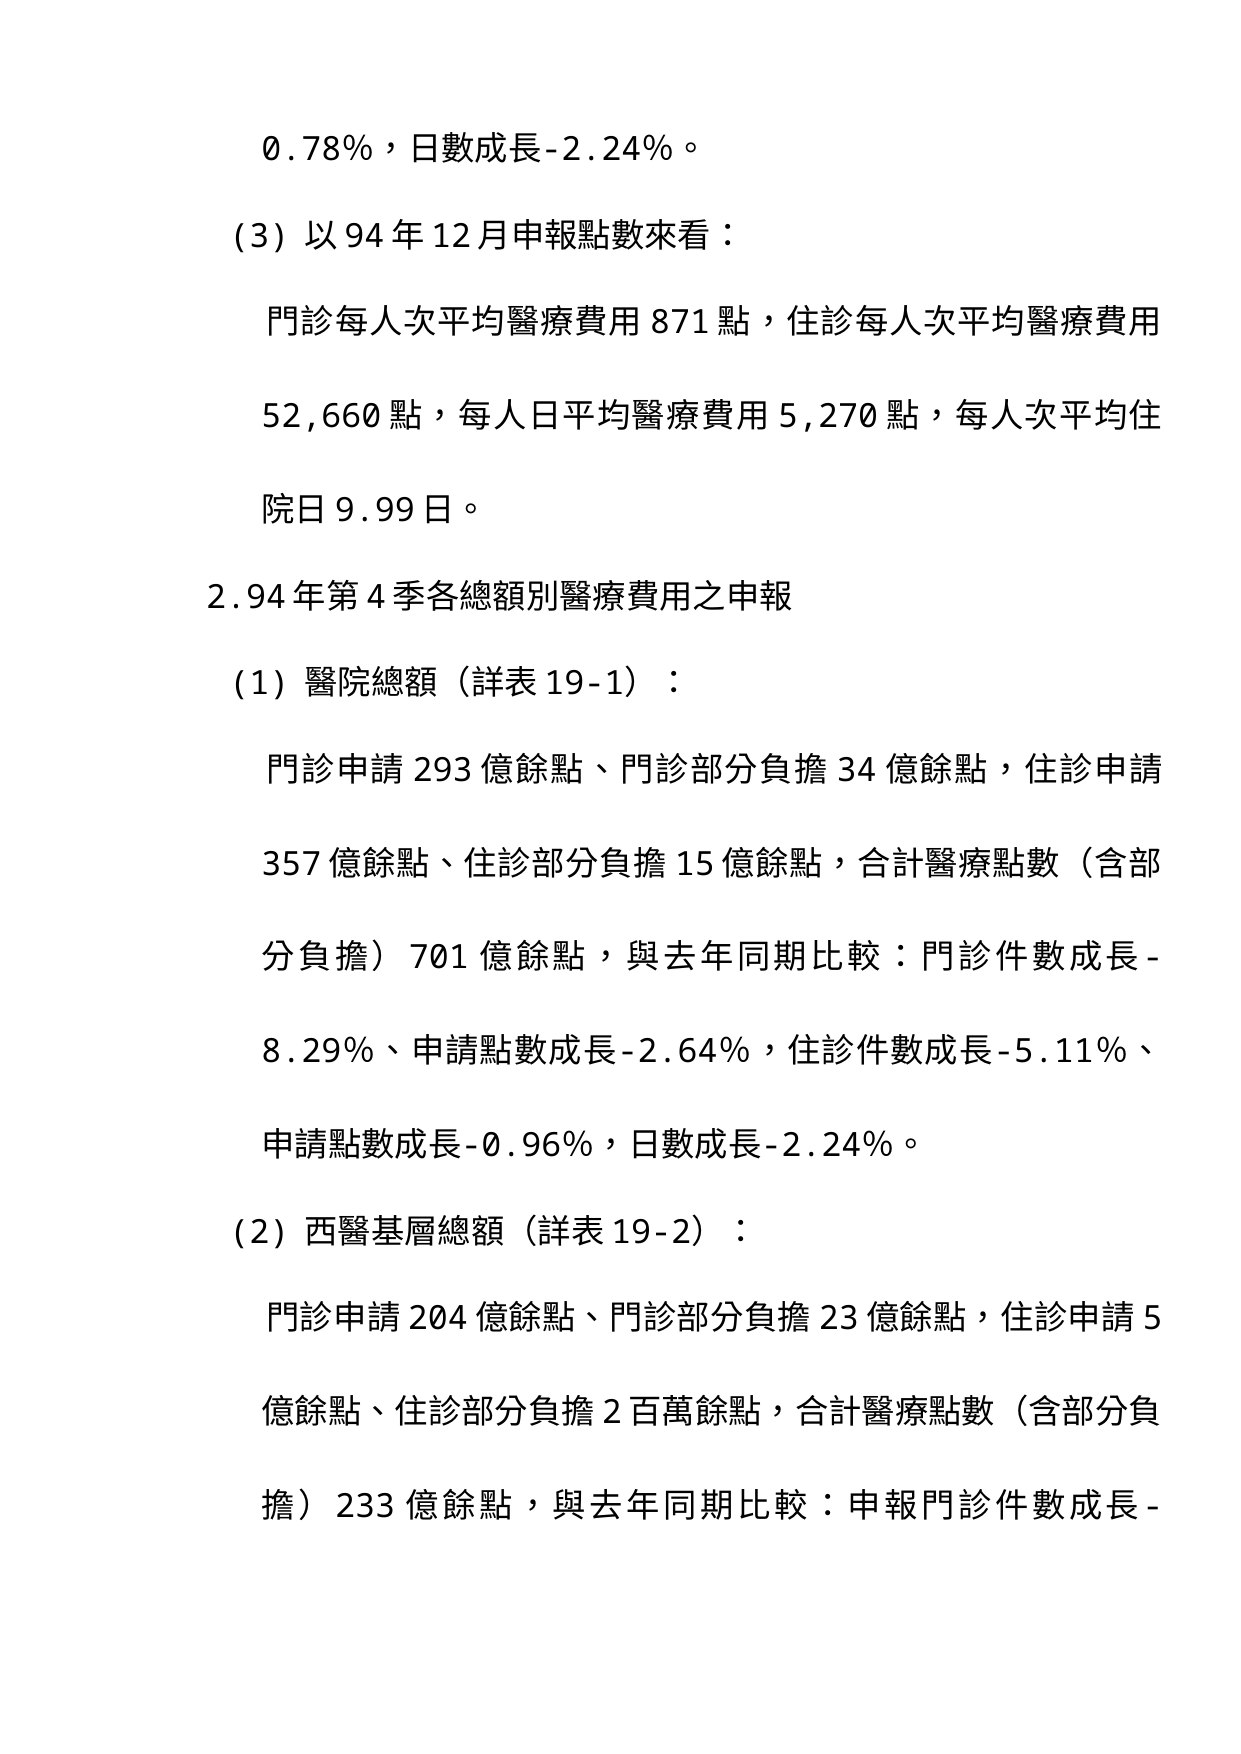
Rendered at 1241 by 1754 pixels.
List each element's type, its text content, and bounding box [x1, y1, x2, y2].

text 門診申請204億餘點、門診部分負擔23億餘點，住診申請5億餘點、住診部分負擔2百萬餘點，合計醫療點數（含部分負擔）233億餘點，與去年同期比較：申報門診件數成長- [261, 1274, 1162, 1524]
list 以94年12月申報點數來看： [229, 191, 1162, 254]
text 門診申請293億餘點、門診部分負擔34億餘點，住診申請357億餘點、住診部分負擔15億餘點，合計醫療點數（含部分負擔）701億餘點，與去年同期比較：門診件數成長-8.29％、申請點數成長-2.64％，住診件數成長-5.11％、申請點數成長-0.96％，日數成長-2.24％。 [261, 725, 1162, 1163]
text 2.94年第4季各總額別醫療費用之申報 [206, 552, 1162, 614]
text 門診每人次平均醫療費用871點，住診每人次平均醫療費用52,660點，每人日平均醫療費用5,270點，每人次平均住院日9.99日。 [261, 278, 1162, 528]
text 0.78％，日數成長-2.24％。 [261, 104, 1162, 167]
list 醫院總額（詳表19-1）： [229, 639, 1162, 701]
list 西醫基層總額（詳表19-2）： [229, 1187, 1162, 1249]
